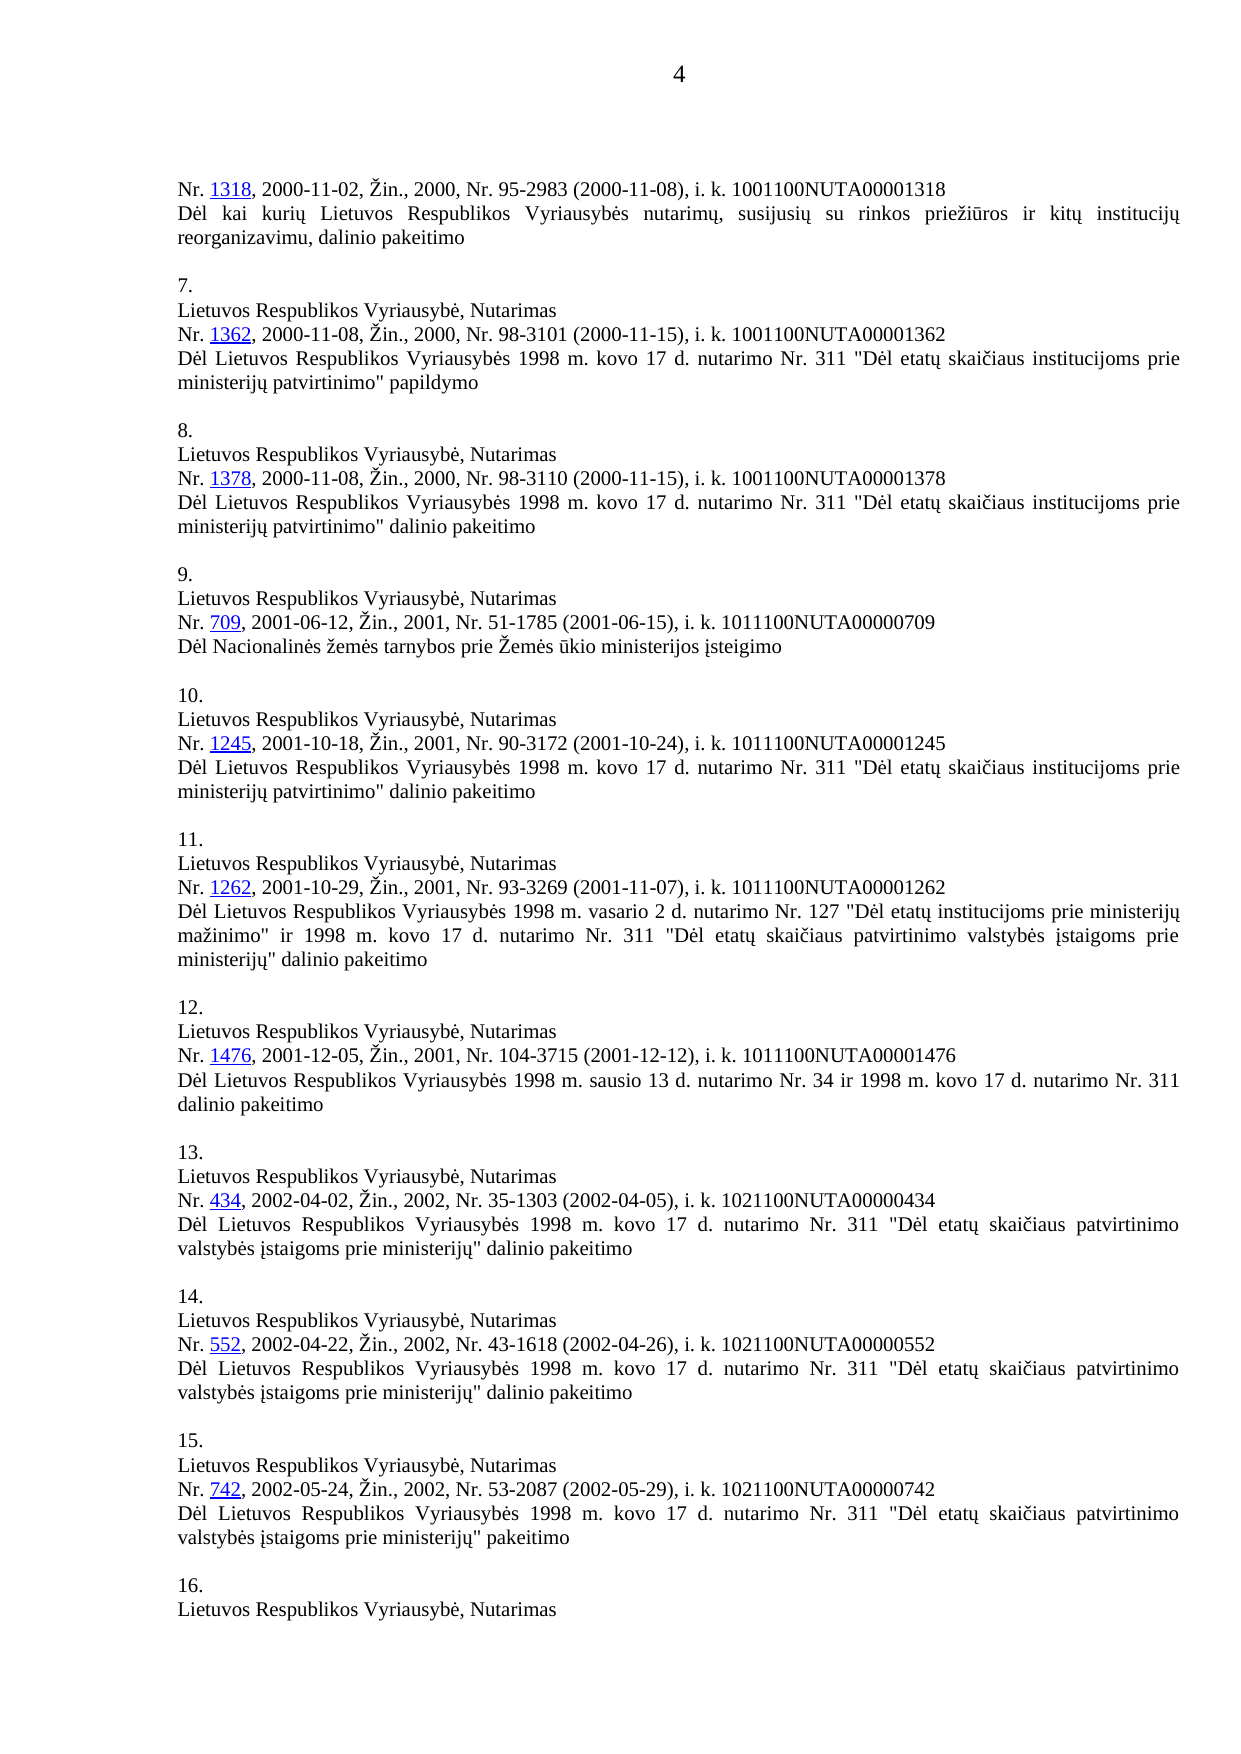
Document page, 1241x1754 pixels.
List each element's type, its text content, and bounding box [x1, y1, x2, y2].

text Dėl Lietuvos Respublikos Vyriausybės 1998 m. sausio 13 d. nutarimo Nr. 34 ir 1998 m. kovo 17 d. nutarimo Nr. 311 dalinio pakeitimo [177, 1067, 1181, 1116]
text Lietuvos Respublikos Vyriausybė, Nutarimas [177, 586, 1181, 610]
text Lietuvos Respublikos Vyriausybė, Nutarimas [177, 297, 1181, 322]
text Lietuvos Respublikos Vyriausybė, Nutarimas [177, 707, 1181, 731]
text 16. [177, 1573, 1181, 1597]
text Dėl Lietuvos Respublikos Vyriausybės 1998 m. kovo 17 d. nutarimo Nr. 311 "Dėl etatų skaičiaus institucijoms prie ministerijų patvirtinimo" dalinio pakeitimo [177, 755, 1181, 803]
text Lietuvos Respublikos Vyriausybė, Nutarimas [177, 1597, 1181, 1621]
text Lietuvos Respublikos Vyriausybė, Nutarimas [177, 1452, 1181, 1477]
text Nr. 1245, 2001-10-18, Žin., 2001, Nr. 90-3172 (2001-10-24), i. k. 1011100NUTA00001245 [177, 731, 1181, 755]
text Nr. 1262, 2001-10-29, Žin., 2001, Nr. 93-3269 (2001-11-07), i. k. 1011100NUTA00001262 [177, 875, 1181, 899]
text Lietuvos Respublikos Vyriausybė, Nutarimas [177, 442, 1181, 466]
text Lietuvos Respublikos Vyriausybė, Nutarimas [177, 1164, 1181, 1188]
text 8. [177, 418, 1181, 442]
text Lietuvos Respublikos Vyriausybė, Nutarimas [177, 851, 1181, 875]
text Nr. 552, 2002-04-22, Žin., 2002, Nr. 43-1618 (2002-04-26), i. k. 1021100NUTA00000552 [177, 1332, 1181, 1356]
text Dėl Lietuvos Respublikos Vyriausybės 1998 m. kovo 17 d. nutarimo Nr. 311 "Dėl etatų skaičiaus patvirtinimo valstybės įstaigoms prie ministerijų" pakeitimo [177, 1501, 1181, 1549]
text Nr. 709, 2001-06-12, Žin., 2001, Nr. 51-1785 (2001-06-15), i. k. 1011100NUTA00000709 [177, 610, 1181, 634]
text Dėl Lietuvos Respublikos Vyriausybės 1998 m. vasario 2 d. nutarimo Nr. 127 "Dėl etatų institucijoms prie ministerijų mažinimo" ir 1998 m. kovo 17 d. nutarimo Nr. 311 "Dėl etatų skaičiaus patvirtinimo valstybės įstaigoms prie ministerijų" dalinio pakeitimo [177, 899, 1181, 971]
text Dėl Nacionalinės žemės tarnybos prie Žemės ūkio ministerijos įsteigimo [177, 634, 1181, 658]
text Lietuvos Respublikos Vyriausybė, Nutarimas [177, 1019, 1181, 1043]
text Dėl Lietuvos Respublikos Vyriausybės 1998 m. kovo 17 d. nutarimo Nr. 311 "Dėl etatų skaičiaus patvirtinimo valstybės įstaigoms prie ministerijų" dalinio pakeitimo [177, 1212, 1181, 1260]
text 9. [177, 562, 1181, 586]
text 13. [177, 1140, 1181, 1164]
text Dėl Lietuvos Respublikos Vyriausybės 1998 m. kovo 17 d. nutarimo Nr. 311 "Dėl etatų skaičiaus institucijoms prie ministerijų patvirtinimo" papildymo [177, 346, 1181, 394]
text 7. [177, 273, 1181, 297]
text Nr. 1476, 2001-12-05, Žin., 2001, Nr. 104-3715 (2001-12-12), i. k. 1011100NUTA00001476 [177, 1043, 1181, 1067]
text 14. [177, 1284, 1181, 1308]
text 10. [177, 682, 1181, 707]
text Nr. 742, 2002-05-24, Žin., 2002, Nr. 53-2087 (2002-05-29), i. k. 1021100NUTA00000742 [177, 1477, 1181, 1501]
text Dėl Lietuvos Respublikos Vyriausybės 1998 m. kovo 17 d. nutarimo Nr. 311 "Dėl etatų skaičiaus institucijoms prie ministerijų patvirtinimo" dalinio pakeitimo [177, 490, 1181, 538]
text Nr. 1378, 2000-11-08, Žin., 2000, Nr. 98-3110 (2000-11-15), i. k. 1001100NUTA00001378 [177, 466, 1181, 490]
text Dėl kai kurių Lietuvos Respublikos Vyriausybės nutarimų, susijusių su rinkos priežiūros ir kitų institucijų reorganizavimu, dalinio pakeitimo [177, 201, 1181, 249]
text Dėl Lietuvos Respublikos Vyriausybės 1998 m. kovo 17 d. nutarimo Nr. 311 "Dėl etatų skaičiaus patvirtinimo valstybės įstaigoms prie ministerijų" dalinio pakeitimo [177, 1356, 1181, 1404]
text Lietuvos Respublikos Vyriausybė, Nutarimas [177, 1308, 1181, 1332]
text Nr. 434, 2002-04-02, Žin., 2002, Nr. 35-1303 (2002-04-05), i. k. 1021100NUTA00000434 [177, 1188, 1181, 1212]
text 15. [177, 1428, 1181, 1452]
text 11. [177, 827, 1181, 851]
text 12. [177, 995, 1181, 1019]
text Nr. 1362, 2000-11-08, Žin., 2000, Nr. 98-3101 (2000-11-15), i. k. 1001100NUTA00001362 [177, 322, 1181, 346]
text Nr. 1318, 2000-11-02, Žin., 2000, Nr. 95-2983 (2000-11-08), i. k. 1001100NUTA00001318 [177, 177, 1181, 201]
